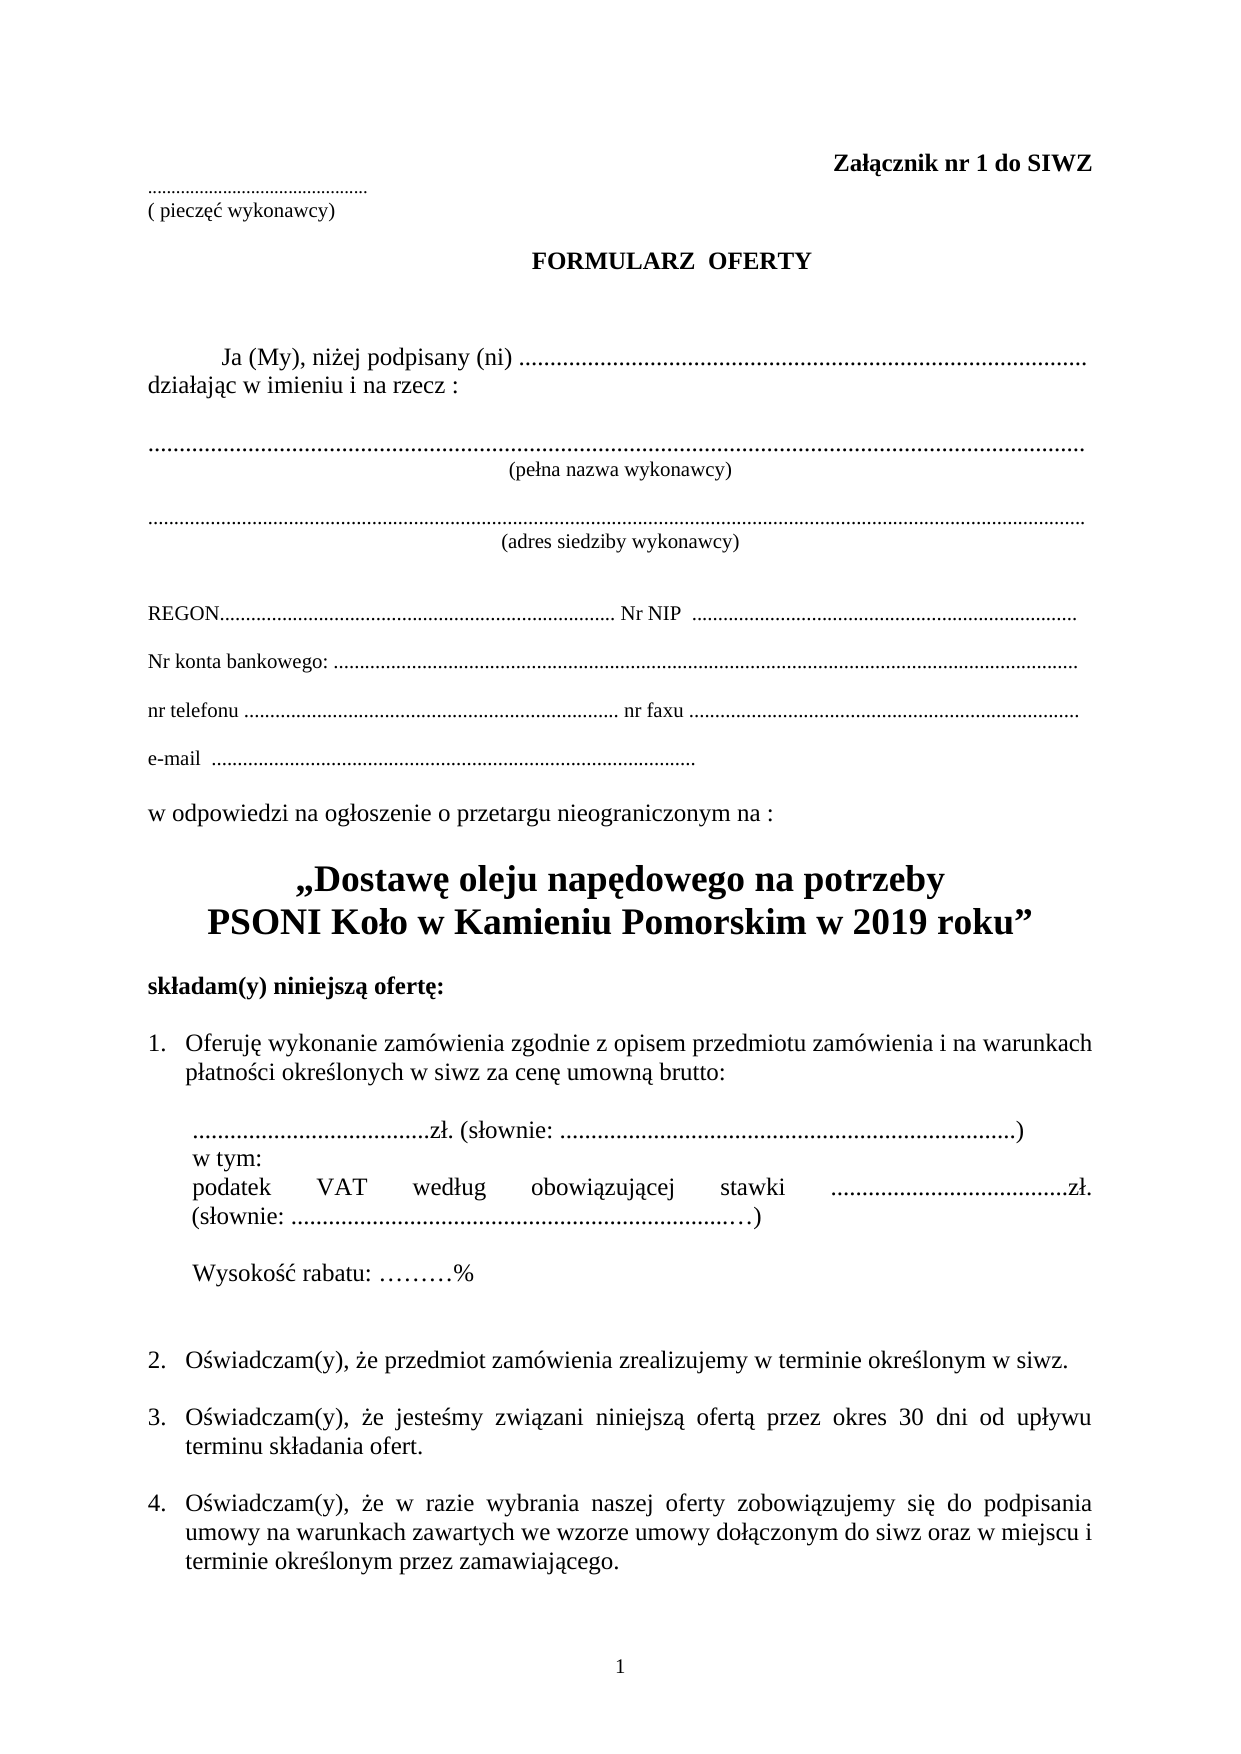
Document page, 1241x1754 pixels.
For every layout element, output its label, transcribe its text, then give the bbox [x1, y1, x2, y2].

subtitle FORMULARZ OFERTY [221, 246, 1093, 275]
text ...................................................................................................................................................... [148, 428, 1093, 457]
text podatek VAT według obowiązującej stawki ......................................zł. (słownie: ......................................................................…) [191, 1172, 1093, 1230]
text (adres siedziby wykonawcy) [148, 529, 1093, 553]
text .................................................................................................................................................................................... [148, 505, 1093, 529]
text Ja (My), niżej podpisany (ni) ........................................................................................... [148, 342, 1093, 371]
list Oferuję wykonanie zamówienia zgodnie z opisem przedmiotu zamówienia i na warunkach płatności określonych w siwz za cenę umowną brutto: [148, 1028, 1093, 1086]
text ......................................zł. (słownie: .........................................................................) [191, 1115, 1093, 1143]
text w odpowiedzi na ogłoszenie o przetargu nieograniczonym na : [148, 798, 1093, 827]
text ............................................... [148, 176, 1093, 198]
list Oświadczam(y), że jesteśmy związani niniejszą ofertą przez okres 30 dni od upływu terminu składania ofert. [148, 1402, 1093, 1460]
text w tym: [192, 1143, 1093, 1172]
text nr telefonu ........................................................................ nr faxu ........................................................................... [148, 697, 1093, 722]
text „Dostawę oleju napędowego na potrzeby [148, 856, 1093, 899]
text działając w imieniu i na rzecz : [148, 371, 1093, 399]
list Oświadczam(y), że przedmiot zamówienia zrealizujemy w terminie określonym w siwz. [148, 1345, 1093, 1373]
text Nr konta bankowego: ............................................................................................................................................... [148, 649, 1093, 673]
text e-mail ............................................................................................. [148, 746, 1093, 770]
text składam(y) niniejszą ofertę: [148, 971, 1093, 1000]
text (pełna nazwa wykonawcy) [148, 457, 1093, 481]
text REGON............................................................................ Nr NIP .......................................................................... [148, 601, 1093, 625]
text Załącznik nr 1 do SIWZ [148, 148, 1093, 176]
text ( pieczęć wykonawcy) [148, 198, 1093, 222]
text PSONI Koło w Kamieniu Pomorskim w 2019 roku” [148, 899, 1093, 942]
list Oświadczam(y), że w razie wybrania naszej oferty zobowiązujemy się do podpisania umowy na warunkach zawartych we wzorze umowy dołączonym do siwz oraz w miejscu i terminie określonym przez zamawiającego. [148, 1488, 1093, 1575]
text Wysokość rabatu: ………% [191, 1258, 1093, 1287]
